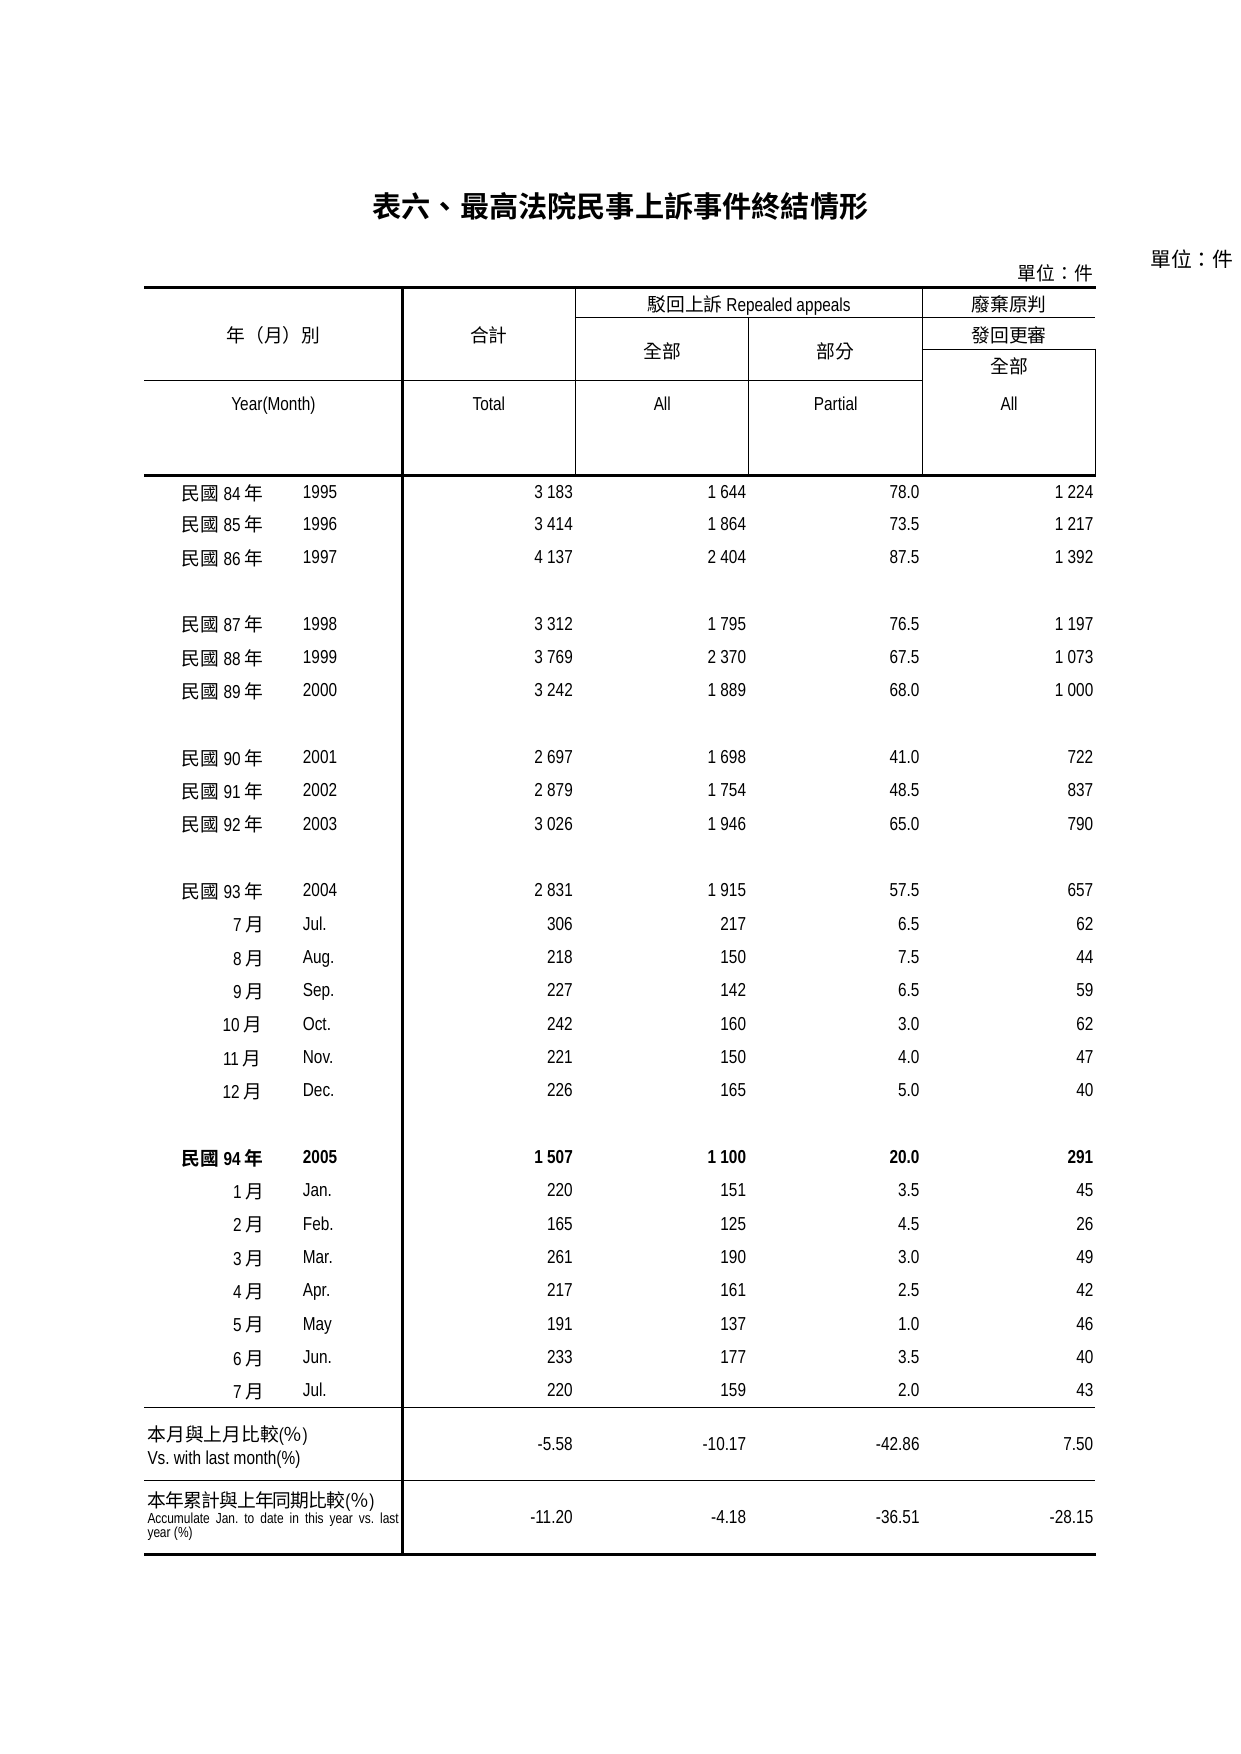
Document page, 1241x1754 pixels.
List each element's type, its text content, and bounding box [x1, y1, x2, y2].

table_cell 7月 [144, 1374, 300, 1407]
table_cell 1995 [300, 477, 401, 507]
text 單位：件 [148, 259, 1092, 286]
table_cell 20.0 [749, 1140, 922, 1173]
table_cell [144, 840, 300, 873]
table_cell 160 [575, 1007, 749, 1040]
table_cell [300, 574, 401, 607]
table_cell 3.5 [749, 1340, 922, 1373]
table_cell [300, 840, 401, 873]
table_cell 1 000 [922, 674, 1096, 707]
table_cell 1 507 [404, 1140, 575, 1173]
table_cell 73.5 [749, 507, 922, 540]
table_cell 161 [575, 1274, 749, 1307]
table_cell 11月 [144, 1040, 300, 1073]
table_cell 722 [922, 740, 1096, 773]
table_cell 2.5 [749, 1274, 922, 1307]
table_cell Jun. [300, 1340, 401, 1373]
table_cell 1 864 [575, 507, 749, 540]
table_cell 發回更審 [923, 317, 1096, 348]
table_header 駁回上訴Repealed appeals [576, 289, 922, 317]
table_cell 1 644 [575, 477, 749, 507]
table_cell 2 697 [404, 740, 575, 773]
table_cell 1 217 [922, 507, 1096, 540]
table_cell 2.0 [749, 1374, 922, 1407]
table_cell 4.5 [749, 1207, 922, 1240]
table_cell 190 [575, 1240, 749, 1273]
table_cell 2 404 [575, 540, 749, 573]
table_cell 221 [404, 1040, 575, 1073]
text 表六、最高法院民事上訴事件終結情形 [148, 183, 1092, 225]
table_cell 78.0 [749, 477, 922, 507]
table_cell [144, 707, 300, 740]
table_cell 6.5 [749, 907, 922, 940]
table_cell 民國 91年 [144, 774, 300, 807]
table_cell Partial [749, 381, 922, 473]
table_cell 217 [404, 1274, 575, 1307]
table_cell Year(Month) [144, 381, 401, 473]
table_cell 57.5 [749, 874, 922, 907]
table_cell 1 073 [922, 640, 1096, 673]
table_cell 40 [922, 1074, 1096, 1107]
table_cell [575, 1107, 749, 1140]
text [1150, 268, 1240, 275]
table_cell [404, 707, 575, 740]
table_cell [922, 574, 1096, 607]
table_cell May [300, 1307, 401, 1340]
table_cell 部分 [749, 318, 922, 380]
table_cell 1.0 [749, 1307, 922, 1340]
table_cell Sep. [300, 974, 401, 1007]
table_cell 242 [404, 1007, 575, 1040]
table_cell 233 [404, 1340, 575, 1373]
table_cell Jul. [300, 1374, 401, 1407]
table_cell 137 [575, 1307, 749, 1340]
table_cell 2003 [300, 807, 401, 840]
table_cell 41.0 [749, 740, 922, 773]
table_cell 87.5 [749, 540, 922, 573]
table_cell 5月 [144, 1307, 300, 1340]
table_cell 2005 [300, 1140, 401, 1173]
table_cell -36.51 [749, 1481, 922, 1553]
table_cell 2 879 [404, 774, 575, 807]
table_cell -10.17 [575, 1408, 749, 1480]
table_cell 291 [922, 1140, 1096, 1173]
table_cell 1 197 [922, 607, 1096, 640]
table_cell 46 [922, 1307, 1096, 1340]
table_cell 民國 84年 [144, 477, 300, 507]
table_cell Apr. [300, 1274, 401, 1307]
table_cell 3.0 [749, 1240, 922, 1273]
table_cell 4.0 [749, 1040, 922, 1073]
table_cell 2002 [300, 774, 401, 807]
table_cell 3 312 [404, 607, 575, 640]
table_cell 2000 [300, 674, 401, 707]
table_cell 1 754 [575, 774, 749, 807]
table_cell 3 183 [404, 477, 575, 507]
table_cell 民國 90年 [144, 740, 300, 773]
table_header 廢棄原判 [923, 289, 1096, 317]
table_cell 68.0 [749, 674, 922, 707]
table_cell [749, 574, 922, 607]
table_cell -4.18 [575, 1481, 749, 1553]
table_cell 1996 [300, 507, 401, 540]
table_cell 3月 [144, 1240, 300, 1273]
table_cell 62 [922, 1007, 1096, 1040]
table_cell Jul. [300, 907, 401, 940]
table_cell 159 [575, 1374, 749, 1407]
table_cell 150 [575, 1040, 749, 1073]
table_cell 民國 93年 [144, 874, 300, 907]
table_cell 本月與上月比較(％) Vs. with last month(%) [144, 1408, 401, 1480]
table_cell -42.86 [749, 1408, 922, 1480]
table_cell 1 698 [575, 740, 749, 773]
table_cell 125 [575, 1207, 749, 1240]
table_cell 全部 [923, 350, 1095, 380]
table_cell [575, 840, 749, 873]
table_cell 4月 [144, 1274, 300, 1307]
table_cell 142 [575, 974, 749, 1007]
table_cell 6.5 [749, 974, 922, 1007]
table_cell [404, 574, 575, 607]
table_cell 65.0 [749, 807, 922, 840]
table_cell 48.5 [749, 774, 922, 807]
table_cell All [576, 381, 748, 473]
table_cell 10月 [144, 1007, 300, 1040]
table_cell 1 392 [922, 540, 1096, 573]
text [1150, 235, 1240, 243]
table_cell Aug. [300, 940, 401, 973]
table_cell 全部 [576, 318, 748, 380]
table_cell 民國 87年 [144, 607, 300, 640]
table_cell Oct. [300, 1007, 401, 1040]
table_cell 45 [922, 1174, 1096, 1207]
table_cell 59 [922, 974, 1096, 1007]
table_cell 民國 94年 [144, 1140, 300, 1173]
table_cell [922, 840, 1096, 873]
table_cell 44 [922, 940, 1096, 973]
table_cell 2001 [300, 740, 401, 773]
table_cell 民國 92年 [144, 807, 300, 840]
table_cell 6月 [144, 1340, 300, 1373]
table_cell 40 [922, 1340, 1096, 1373]
table_cell [922, 707, 1096, 740]
table_cell 43 [922, 1374, 1096, 1407]
table_cell Total [404, 381, 575, 473]
table_cell 177 [575, 1340, 749, 1373]
table_cell 7月 [144, 907, 300, 940]
table_cell 1 946 [575, 807, 749, 840]
table_cell 49 [922, 1240, 1096, 1273]
table_cell 67.5 [749, 640, 922, 673]
table_cell 42 [922, 1274, 1096, 1307]
table_cell 民國 86年 [144, 540, 300, 573]
table_cell 本年累計與上年同期比較(％) Accumulate Jan. to date in this year vs. last year (%) [144, 1481, 401, 1553]
table_cell 2 370 [575, 640, 749, 673]
table_cell 1998 [300, 607, 401, 640]
table_cell 306 [404, 907, 575, 940]
table_cell 1月 [144, 1174, 300, 1207]
table_cell 3 414 [404, 507, 575, 540]
table_cell 3.0 [749, 1007, 922, 1040]
table_cell 76.5 [749, 607, 922, 640]
table_cell 7.5 [749, 940, 922, 973]
table_cell 2月 [144, 1207, 300, 1240]
table_cell 1999 [300, 640, 401, 673]
table_cell -5.58 [404, 1408, 575, 1480]
table_cell -28.15 [922, 1480, 1096, 1553]
table_cell All [923, 380, 1095, 473]
table_cell 5.0 [749, 1074, 922, 1107]
table_cell 3 242 [404, 674, 575, 707]
table_cell [749, 707, 922, 740]
table_cell 837 [922, 774, 1096, 807]
table_cell 1 915 [575, 874, 749, 907]
table_cell 62 [922, 907, 1096, 940]
table_cell 民國 88年 [144, 640, 300, 673]
table_cell 26 [922, 1207, 1096, 1240]
table_cell 47 [922, 1040, 1096, 1073]
table_cell 1 224 [922, 477, 1096, 507]
table_cell 1 889 [575, 674, 749, 707]
table_cell 165 [575, 1074, 749, 1107]
table_cell [300, 707, 401, 740]
table_cell 2 831 [404, 874, 575, 907]
table_cell [575, 707, 749, 740]
table_cell 226 [404, 1074, 575, 1107]
table_cell [575, 574, 749, 607]
table_cell 1 100 [575, 1140, 749, 1173]
table_cell 3.5 [749, 1174, 922, 1207]
table_cell -11.20 [404, 1481, 575, 1553]
table_cell [404, 1107, 575, 1140]
table_cell 12月 [144, 1074, 300, 1107]
table_cell 220 [404, 1374, 575, 1407]
table_cell 191 [404, 1307, 575, 1340]
table_cell [749, 1107, 922, 1140]
table_cell 150 [575, 940, 749, 973]
table_cell 657 [922, 874, 1096, 907]
table_cell [749, 840, 922, 873]
table_cell Jan. [300, 1174, 401, 1207]
table_cell [144, 1107, 300, 1140]
table_cell 165 [404, 1207, 575, 1240]
table_cell 227 [404, 974, 575, 1007]
table_cell 151 [575, 1174, 749, 1207]
text 單位：件 [1150, 243, 1240, 268]
table_cell [922, 1107, 1096, 1140]
table_cell [404, 840, 575, 873]
table_cell 261 [404, 1240, 575, 1273]
table_cell 8月 [144, 940, 300, 973]
table_header 年（月）別 [144, 289, 401, 380]
table_cell 9月 [144, 974, 300, 1007]
table_cell 218 [404, 940, 575, 973]
table_cell Dec. [300, 1074, 401, 1107]
table_cell 217 [575, 907, 749, 940]
table_cell 7.50 [922, 1407, 1096, 1480]
table_cell 1 795 [575, 607, 749, 640]
table_cell 790 [922, 807, 1096, 840]
table_cell 2004 [300, 874, 401, 907]
table_cell 4 137 [404, 540, 575, 573]
table_cell Nov. [300, 1040, 401, 1073]
table_cell 220 [404, 1174, 575, 1207]
table_cell [300, 1107, 401, 1140]
table_cell 民國 89年 [144, 674, 300, 707]
table_cell 3 769 [404, 640, 575, 673]
table_cell Mar. [300, 1240, 401, 1273]
table_cell 民國 85年 [144, 507, 300, 540]
table_header 合計 [404, 289, 575, 380]
table_cell Feb. [300, 1207, 401, 1240]
table_cell [144, 574, 300, 607]
table_cell 3 026 [404, 807, 575, 840]
table_cell 1997 [300, 540, 401, 573]
